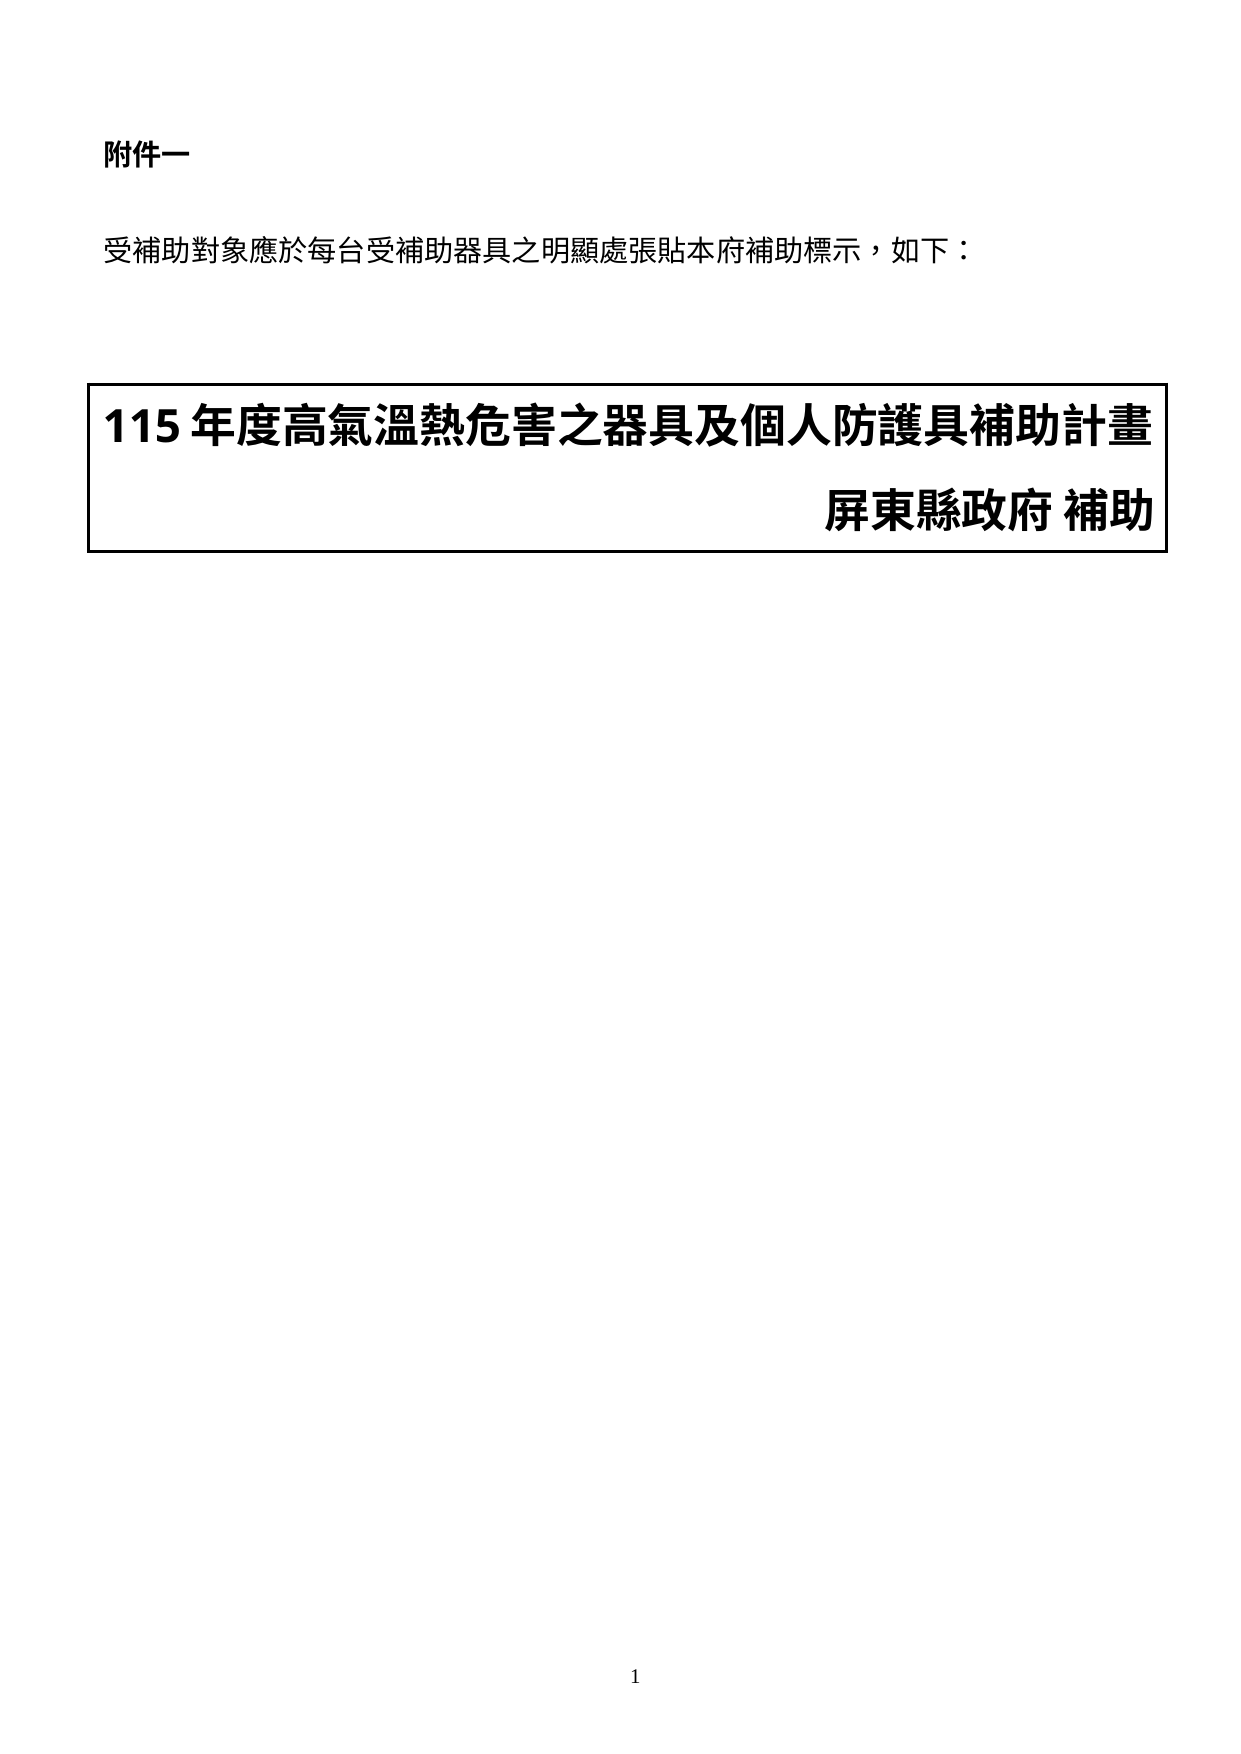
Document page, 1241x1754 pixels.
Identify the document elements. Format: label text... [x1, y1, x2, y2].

table_header 115年度高氣溫熱危害之器具及個人防護具補助計畫 屏東縣政府 補助 [90, 386, 1165, 550]
text 附件一 [103, 115, 1152, 190]
text 受補助對象應於每台受補助器具之明顯處張貼本府補助標示，如下： [103, 211, 1152, 286]
